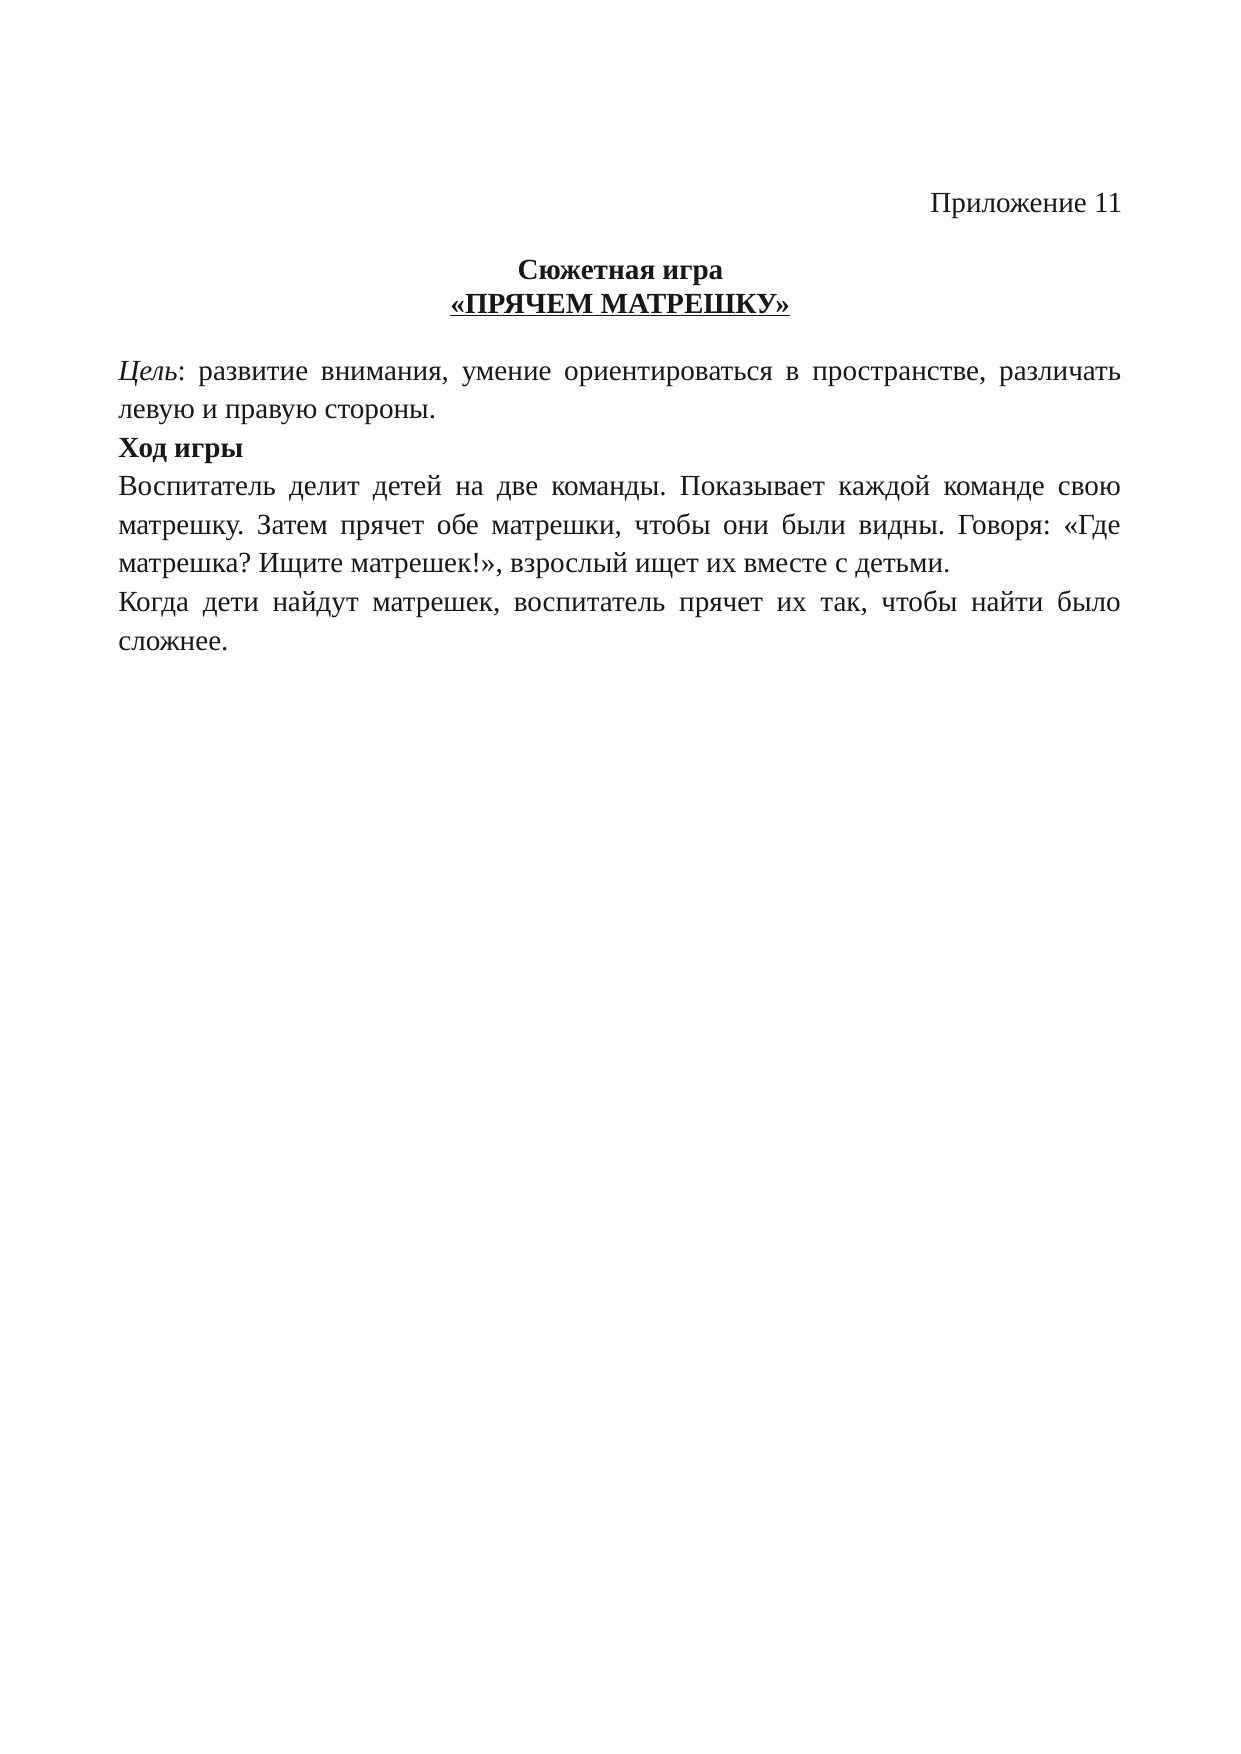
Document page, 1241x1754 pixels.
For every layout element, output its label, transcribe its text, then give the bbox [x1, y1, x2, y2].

text Воспитатель делит детей на две команды. Показывает каждой команде свою матрешку. Затем прячет обе матрешки, чтобы они были видны. Говоря: «Где матрешка? Ищите матрешек!», взрослый ищет их вместе с детьми. [118, 468, 1122, 579]
text Сюжетная игра [118, 252, 1122, 286]
text Когда дети найдут матрешек, воспитатель прячет их так, чтобы найти было сложнее. [118, 584, 1122, 656]
text «ПРЯЧЕМ МАТРЕШКУ» [118, 286, 1122, 319]
text Приложение 11 [118, 185, 1122, 219]
text Ход игры [118, 430, 1122, 463]
text Цель: развитие внимания, умение ориентироваться в пространстве, различать левую и правую стороны. [118, 353, 1122, 425]
